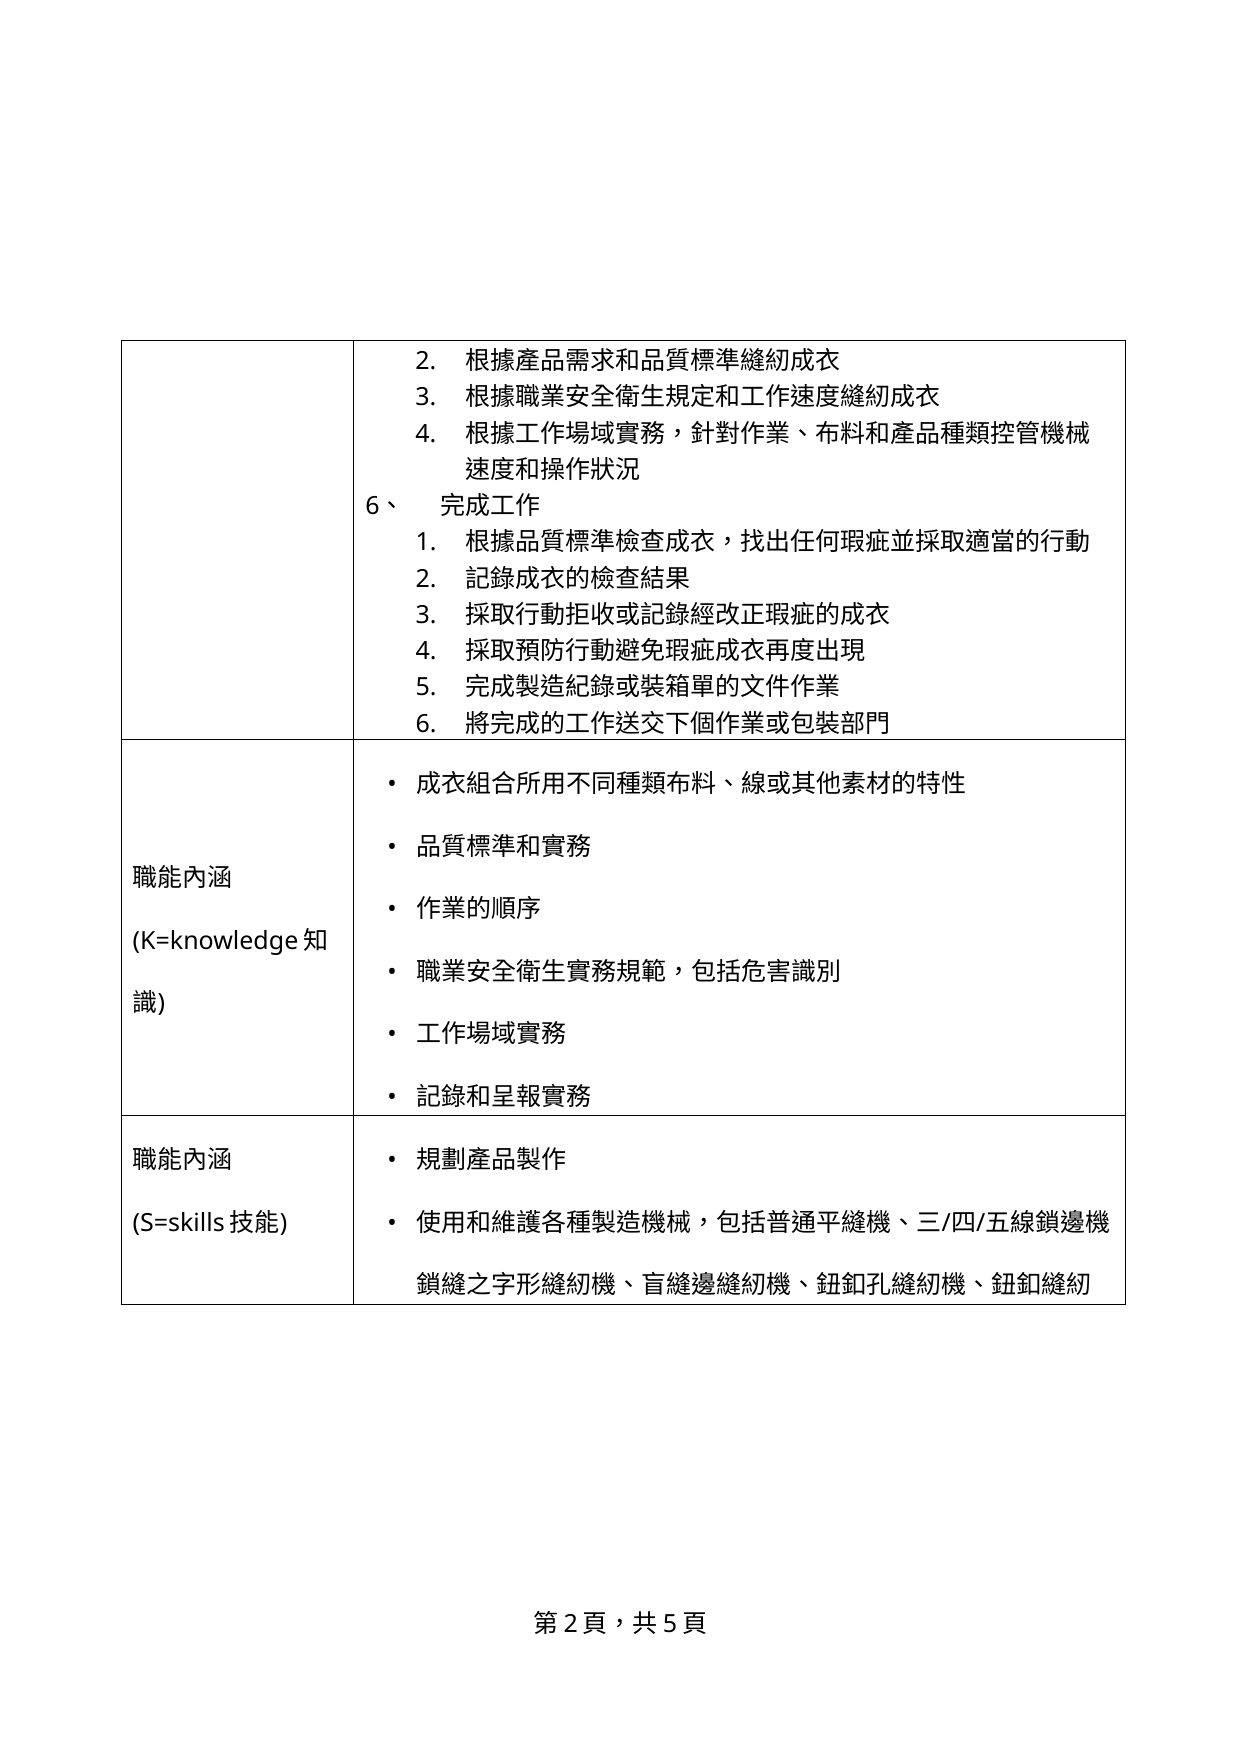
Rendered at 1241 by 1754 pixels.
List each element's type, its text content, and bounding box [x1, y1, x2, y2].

table_cell 規劃產品製作 使用和維護各種製造機械，包括普通平縫機、三/四/五線鎖邊機鎖縫之字形縫紉機、盲縫邊縫紉機、鈕釦孔縫紉機、鈕釦縫紉機、口袋和衣領縫紉機、增塑劑和黏合劑 處理、收取和組立成衣 就自己的工作進行品質檢查 找出不符品質標準的事項 界定成衣組合和縫紉相關的危害和控管措施 持續達成品質和製造成果的要求 閱讀、解釋並遵循工作規定、標準作業程序、工作指示和其他的參考資料 維護正確的紀錄內容 在工作場域內溝通 將作業進行排序 符合規格 釐清與確認任務相關資訊 根據職業安全衛生實務規範進行工作 [354, 1116, 1125, 1304]
table_cell [122, 341, 353, 739]
table_cell 準備成衣製作 據生產製造規格來界定成衣需求 判定加工設備之需求 制定成衣製作的計畫 準備工件 領取工作套包 檢查工件是否準備就緒可用於組合 根據製作計畫依序擺放工件 準備工作站 根據職業安全衛生實務規範設定工作台和座台 清洗與檢查機械 維護紀錄 根據工作規格設定與調整機械 根據縫機製造商指示來檢查縫針、配件和零件，找出磨耗的織針和零件，進行呈報或更換 判定不良的機械性能 定期檢查機械性能是否出現故障，包括檢查處理完成的工件，並採取必要行動 縫紉成衣 根據操作需求縫紉成衣 根據產品需求和品質標準縫紉成衣 根據職業安全衛生規定和工作速度縫紉成衣 根據工作場域實務，針對作業、布料和產品種類控管機械速度和操作狀況 完成工作 根據品質標準檢查成衣，找出任何瑕疵並採取適當的行動 記錄成衣的檢查結果 採取行動拒收或記錄經改正瑕疵的成衣 採取預防行動避免瑕疵成衣再度出現 完成製造紀錄或裝箱單的文件作業 將完成的工作送交下個作業或包裝部門 [354, 341, 1125, 739]
table_cell 成衣組合所用不同種類布料、線或其他素材的特性 品質標準和實務 作業的順序 職業安全衛生實務規範，包括危害識別 工作場域實務 記錄和呈報實務 [354, 740, 1125, 1115]
table_cell 職能內涵 (S=skills技能) [122, 1116, 353, 1304]
table_cell 職能內涵 (K=knowledge知識) [122, 740, 353, 1115]
